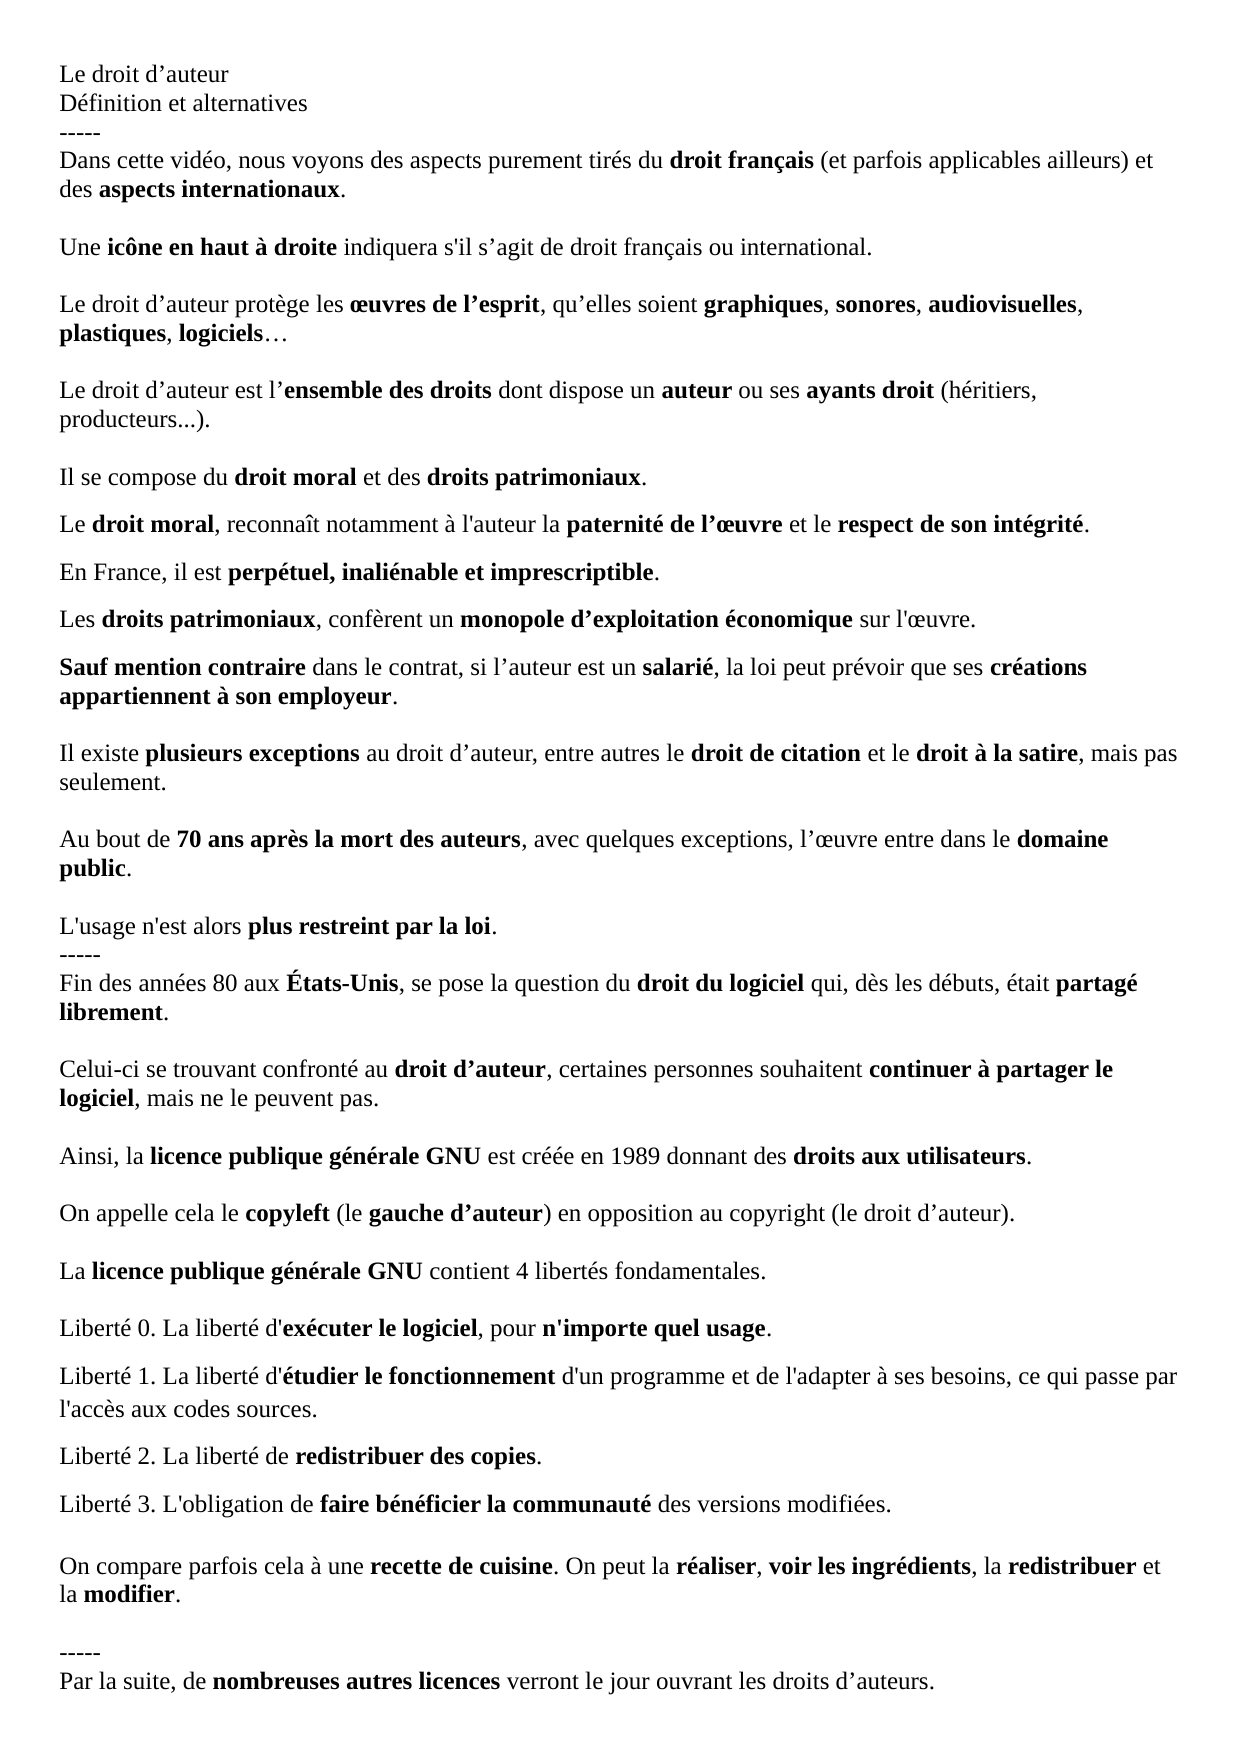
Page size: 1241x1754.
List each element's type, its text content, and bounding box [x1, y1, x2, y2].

text On compare parfois cela à une recette de cuisine. On peut la réaliser, voir les ingrédients, la redistribuer et la modifier. [59, 1551, 1181, 1608]
text Dans cette vidéo, nous voyons des aspects purement tirés du droit français (et parfois applicables ailleurs) et des aspects internationaux. [59, 145, 1181, 203]
text On appelle cela le copyleft (le gauche d’auteur) en opposition au copyright (le droit d’auteur). [59, 1198, 1181, 1227]
text Le droit d’auteur est l’ensemble des droits dont dispose un auteur ou ses ayants droit (héritiers, producteurs...). [59, 375, 1181, 433]
text Par la suite, de nombreuses autres licences verront le jour ouvrant les droits d’auteurs. [59, 1666, 1181, 1694]
text Fin des années 80 aux États-Unis, se pose la question du droit du logiciel qui, dès les débuts, était partagé librement. [59, 968, 1181, 1026]
text ----- [59, 117, 1181, 145]
text Liberté 0. La liberté d'exécuter le logiciel, pour n'importe quel usage. [59, 1313, 1181, 1342]
text ----- [59, 939, 1181, 968]
text Définition et alternatives [59, 88, 1181, 117]
text La licence publique générale GNU contient 4 libertés fondamentales. [59, 1256, 1181, 1284]
text Les droits patrimoniaux, confèrent un monopole d’exploitation économique sur l'œuvre. [59, 604, 1181, 633]
text Il se compose du droit moral et des droits patrimoniaux. [59, 462, 1181, 490]
text Le droit moral, reconnaît notamment à l'auteur la paternité de l’œuvre et le respect de son intégrité. [59, 509, 1181, 538]
text Au bout de 70 ans après la mort des auteurs, avec quelques exceptions, l’œuvre entre dans le domaine public. [59, 824, 1181, 882]
text Le droit d’auteur protège les œuvres de l’esprit, qu’elles soient graphiques, sonores, audiovisuelles, plastiques, logiciels… [59, 289, 1181, 347]
text Une icône en haut à droite indiquera s'il s’agit de droit français ou international. [59, 232, 1181, 260]
text Liberté 1. La liberté d'étudier le fonctionnement d'un programme et de l'adapter à ses besoins, ce qui passe par l'accès aux codes sources. [59, 1361, 1181, 1423]
text ----- [59, 1637, 1181, 1666]
text Ainsi, la licence publique générale GNU est créée en 1989 donnant des droits aux utilisateurs. [59, 1141, 1181, 1169]
text L'usage n'est alors plus restreint par la loi. [59, 911, 1181, 939]
text Liberté 2. La liberté de redistribuer des copies. [59, 1441, 1181, 1470]
text Le droit d’auteur [59, 59, 1181, 88]
text Liberté 3. L'obligation de faire bénéficier la communauté des versions modifiées. [59, 1489, 1181, 1518]
text Sauf mention contraire dans le contrat, si l’auteur est un salarié, la loi peut prévoir que ses créations appartiennent à son employeur. [59, 652, 1181, 709]
text En France, il est perpétuel, inaliénable et imprescriptible. [59, 557, 1181, 586]
text Celui-ci se trouvant confronté au droit d’auteur, certaines personnes souhaitent continuer à partager le logiciel, mais ne le peuvent pas. [59, 1054, 1181, 1112]
text Il existe plusieurs exceptions au droit d’auteur, entre autres le droit de citation et le droit à la satire, mais pas seulement. [59, 738, 1181, 796]
